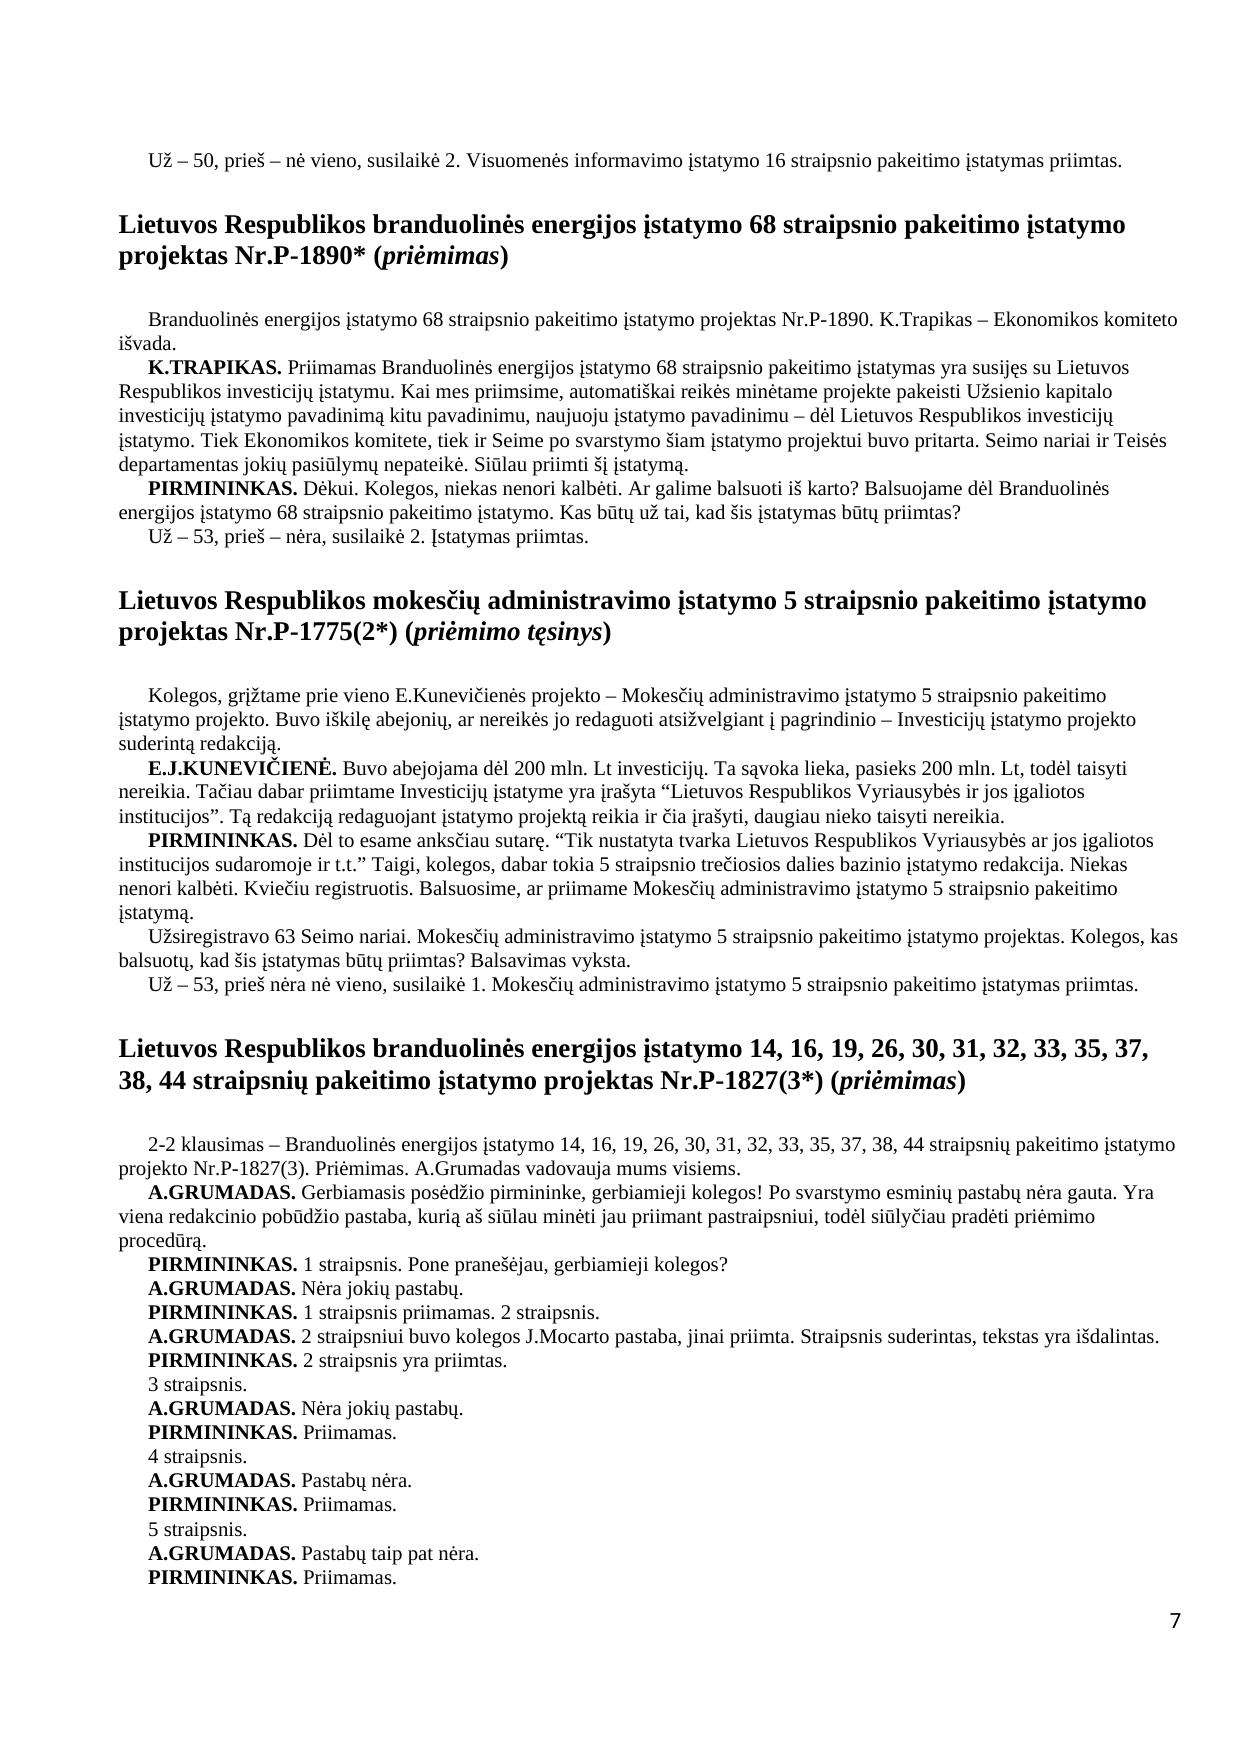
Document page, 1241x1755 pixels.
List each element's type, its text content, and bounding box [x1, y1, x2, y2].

text A.GRUMADAS. Nėra jokių pastabų. [118, 1276, 1181, 1300]
text A.GRUMADAS. 2 straipsniui buvo kolegos J.Mocarto pastaba, jinai priimta. Straipsnis suderintas, tekstas yra išdalintas. [118, 1324, 1181, 1348]
text A.GRUMADAS. Gerbiamasis posėdžio pirmininke, gerbiamieji kolegos! Po svarstymo esminių pastabų nėra gauta. Yra viena redakcinio pobūdžio pastaba, kurią aš siūlau minėti jau priimant pastraipsniui, todėl siūlyčiau pradėti priėmimo procedūrą. [118, 1179, 1181, 1252]
text E.J.KUNEVIČIENĖ. Buvo abejojama dėl 200 mln. Lt investicijų. Ta sąvoka lieka, pasieks 200 mln. Lt, todėl taisyti nereikia. Tačiau dabar priimtame Investicijų įstatyme yra įrašyta “Lietuvos Respublikos Vyriausybės ir jos įgaliotos institucijos”. Tą redakciją redaguojant įstatymo projektą reikia ir čia įrašyti, daugiau nieko taisyti nereikia. [118, 755, 1181, 828]
text A.GRUMADAS. Nėra jokių pastabų. [118, 1396, 1181, 1420]
text 4 straipsnis. [118, 1444, 1181, 1468]
text Lietuvos Respublikos branduolinės energijos įstatymo 68 straipsnio pakeitimo įstatymo projektas Nr.P-1890* (priėmimas) [118, 208, 1181, 271]
text K.TRAPIKAS. Priimamas Branduolinės energijos įstatymo 68 straipsnio pakeitimo įstatymas yra susijęs su Lietuvos Respublikos investicijų įstatymu. Kai mes priimsime, automatiškai reikės minėtame projekte pakeisti Užsienio kapitalo investicijų įstatymo pavadinimą kitu pavadinimu, naujuoju įstatymo pavadinimu – dėl Lietuvos Respublikos investicijų įstatymo. Tiek Ekonomikos komitete, tiek ir Seime po svarstymo šiam įstatymo projektui buvo pritarta. Seimo nariai ir Teisės departamentas jokių pasiūlymų nepateikė. Siūlau priimti šį įstatymą. [118, 355, 1181, 476]
text Už – 50, prieš – nė vieno, susilaikė 2. Visuomenės informavimo įstatymo 16 straipsnio pakeitimo įstatymas priimtas. [118, 148, 1181, 172]
text PIRMININKAS. 2 straipsnis yra priimtas. [118, 1348, 1181, 1372]
text PIRMININKAS. Priimamas. [118, 1564, 1181, 1589]
text PIRMININKAS. Priimamas. [118, 1420, 1181, 1444]
text 2-2 klausimas – Branduolinės energijos įstatymo 14, 16, 19, 26, 30, 31, 32, 33, 35, 37, 38, 44 straipsnių pakeitimo įstatymo projekto Nr.P-1827(3). Priėmimas. A.Grumadas vadovauja mums visiems. [118, 1131, 1181, 1179]
text 3 straipsnis. [118, 1372, 1181, 1396]
text PIRMININKAS. Priimamas. [118, 1492, 1181, 1516]
text Už – 53, prieš nėra nė vieno, susilaikė 1. Mokesčių administravimo įstatymo 5 straipsnio pakeitimo įstatymas priimtas. [118, 972, 1181, 996]
text Branduolinės energijos įstatymo 68 straipsnio pakeitimo įstatymo projektas Nr.P-1890. K.Trapikas – Ekonomikos komiteto išvada. [118, 307, 1181, 355]
text A.GRUMADAS. Pastabų taip pat nėra. [118, 1541, 1181, 1564]
text Kolegos, grįžtame prie vieno E.Kunevičienės projekto – Mokesčių administravimo įstatymo 5 straipsnio pakeitimo įstatymo projekto. Buvo iškilę abejonių, ar nereikės jo redaguoti atsižvelgiant į pagrindinio – Investicijų įstatymo projekto suderintą redakciją. [118, 683, 1181, 755]
text PIRMININKAS. Dėl to esame anksčiau sutarę. “Tik nustatyta tvarka Lietuvos Respublikos Vyriausybės ar jos įgaliotos institucijos sudaromoje ir t.t.” Taigi, kolegos, dabar tokia 5 straipsnio trečiosios dalies bazinio įstatymo redakcija. Niekas nenori kalbėti. Kviečiu registruotis. Balsuosime, ar priimame Mokesčių administravimo įstatymo 5 straipsnio pakeitimo įstatymą. [118, 828, 1181, 924]
text PIRMININKAS. 1 straipsnis. Pone pranešėjau, gerbiamieji kolegos? [118, 1252, 1181, 1276]
text A.GRUMADAS. Pastabų nėra. [118, 1468, 1181, 1492]
text Lietuvos Respublikos mokesčių administravimo įstatymo 5 straipsnio pakeitimo įstatymo projektas Nr.P-1775(2*) (priėmimo tęsinys) [118, 584, 1181, 647]
text Lietuvos Respublikos branduolinės energijos įstatymo 14, 16, 19, 26, 30, 31, 32, 33, 35, 37, 38, 44 straipsnių pakeitimo įstatymo projektas Nr.P-1827(3*) (priėmimas) [118, 1033, 1181, 1095]
text Už – 53, prieš – nėra, susilaikė 2. Įstatymas priimtas. [118, 524, 1181, 548]
text PIRMININKAS. 1 straipsnis priimamas. 2 straipsnis. [118, 1300, 1181, 1324]
text PIRMININKAS. Dėkui. Kolegos, niekas nenori kalbėti. Ar galime balsuoti iš karto? Balsuojame dėl Branduolinės energijos įstatymo 68 straipsnio pakeitimo įstatymo. Kas būtų už tai, kad šis įstatymas būtų priimtas? [118, 476, 1181, 524]
text Užsiregistravo 63 Seimo nariai. Mokesčių administravimo įstatymo 5 straipsnio pakeitimo įstatymo projektas. Kolegos, kas balsuotų, kad šis įstatymas būtų priimtas? Balsavimas vyksta. [118, 924, 1181, 972]
text 5 straipsnis. [118, 1516, 1181, 1541]
